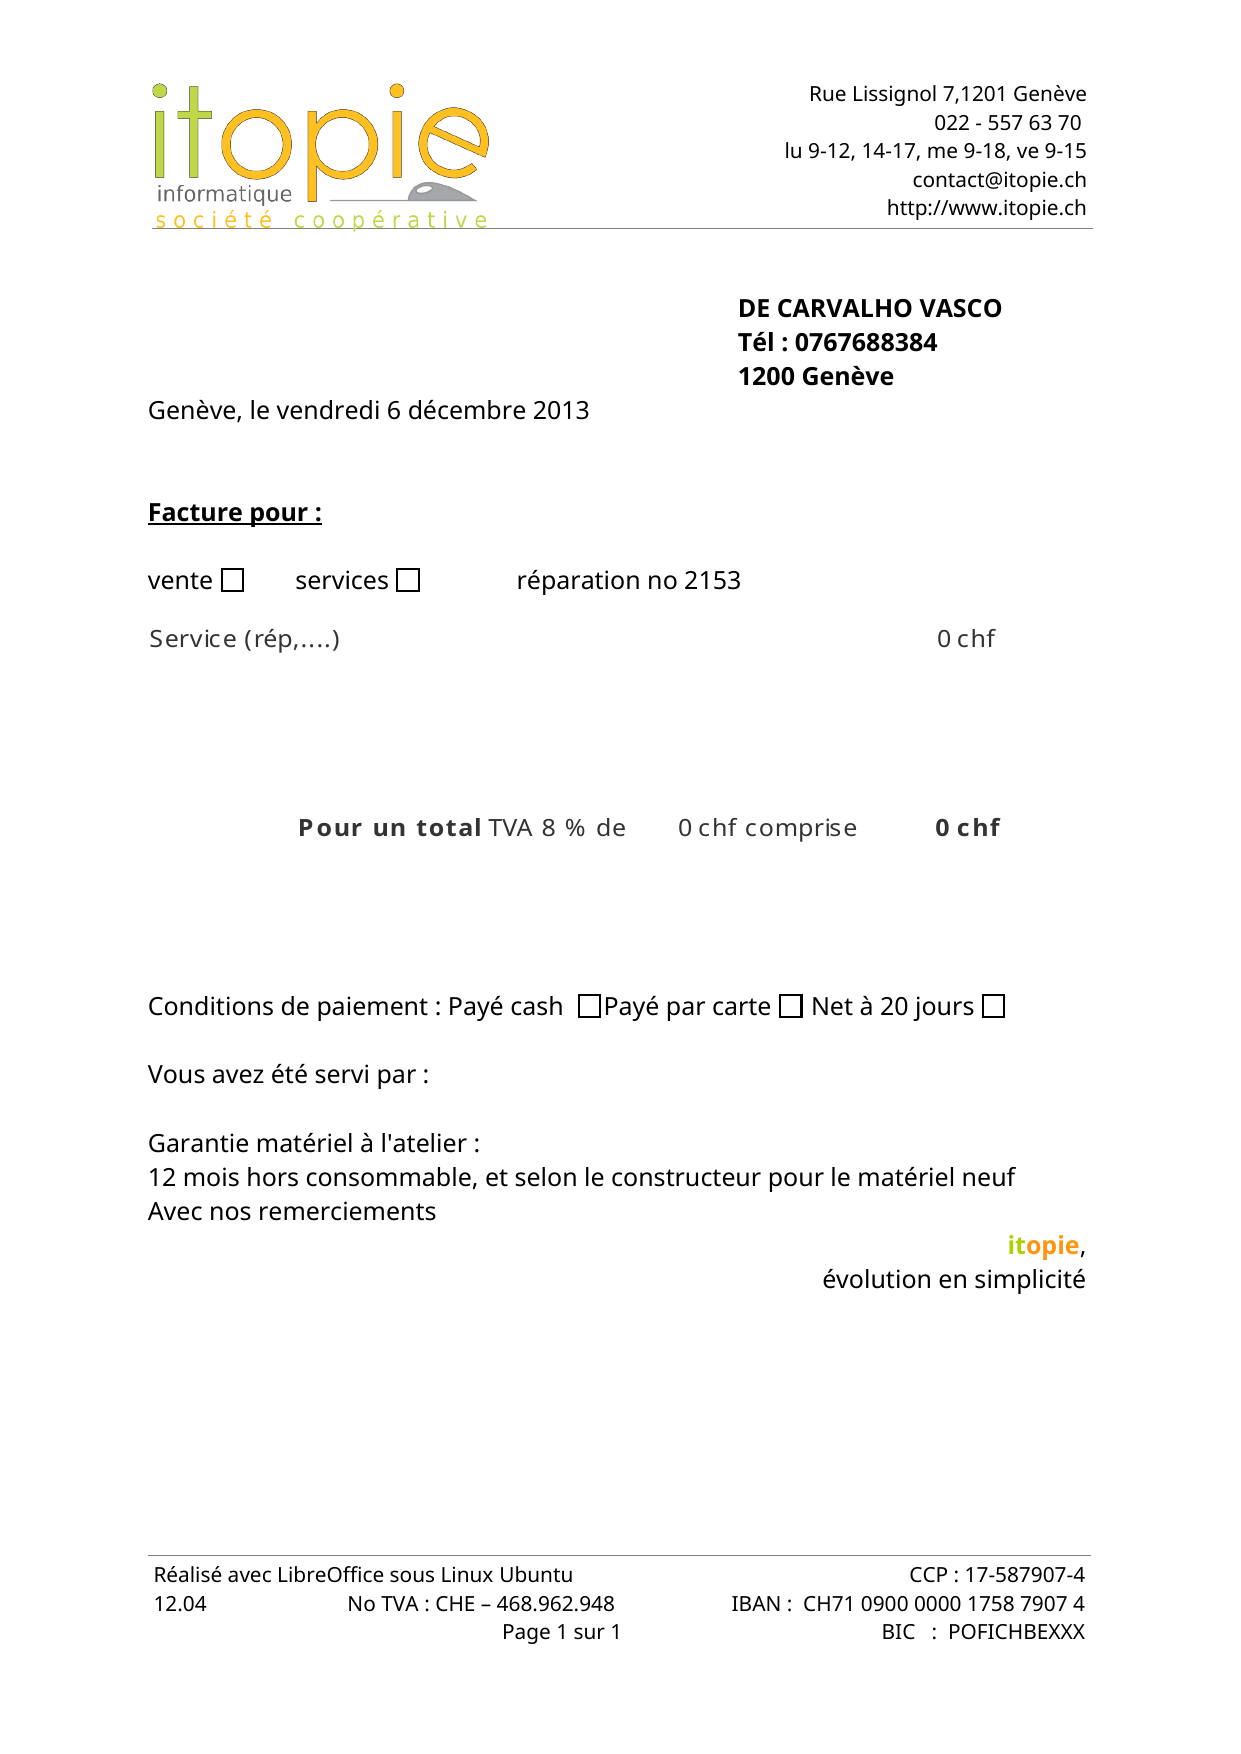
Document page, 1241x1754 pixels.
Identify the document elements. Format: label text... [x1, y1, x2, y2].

text Avec nos remerciements [148, 1193, 1093, 1227]
text 12 mois hors consommable, et selon le constructeur pour le matériel neuf [148, 1159, 1093, 1193]
text Conditions de paiement : Payé cash Payé par carte Net à 20 jours [148, 989, 1093, 1023]
text 1200 Genève [148, 358, 1093, 392]
text Tél : 0767688384 [148, 324, 1093, 358]
text DE CARVALHO VASCO [148, 290, 1093, 324]
text Garantie matériel à l'atelier : [148, 1125, 1093, 1159]
text Genève, le vendredi 6 décembre 2013 [148, 392, 1093, 427]
text Facture pour : [148, 495, 1093, 529]
text Vous avez été servi par : [148, 1057, 1093, 1091]
picture [138, 72, 500, 244]
text vente services réparation no 2153 [148, 563, 1093, 597]
text itopie, [148, 1227, 1093, 1262]
text évolution en simplicité [148, 1262, 1093, 1296]
